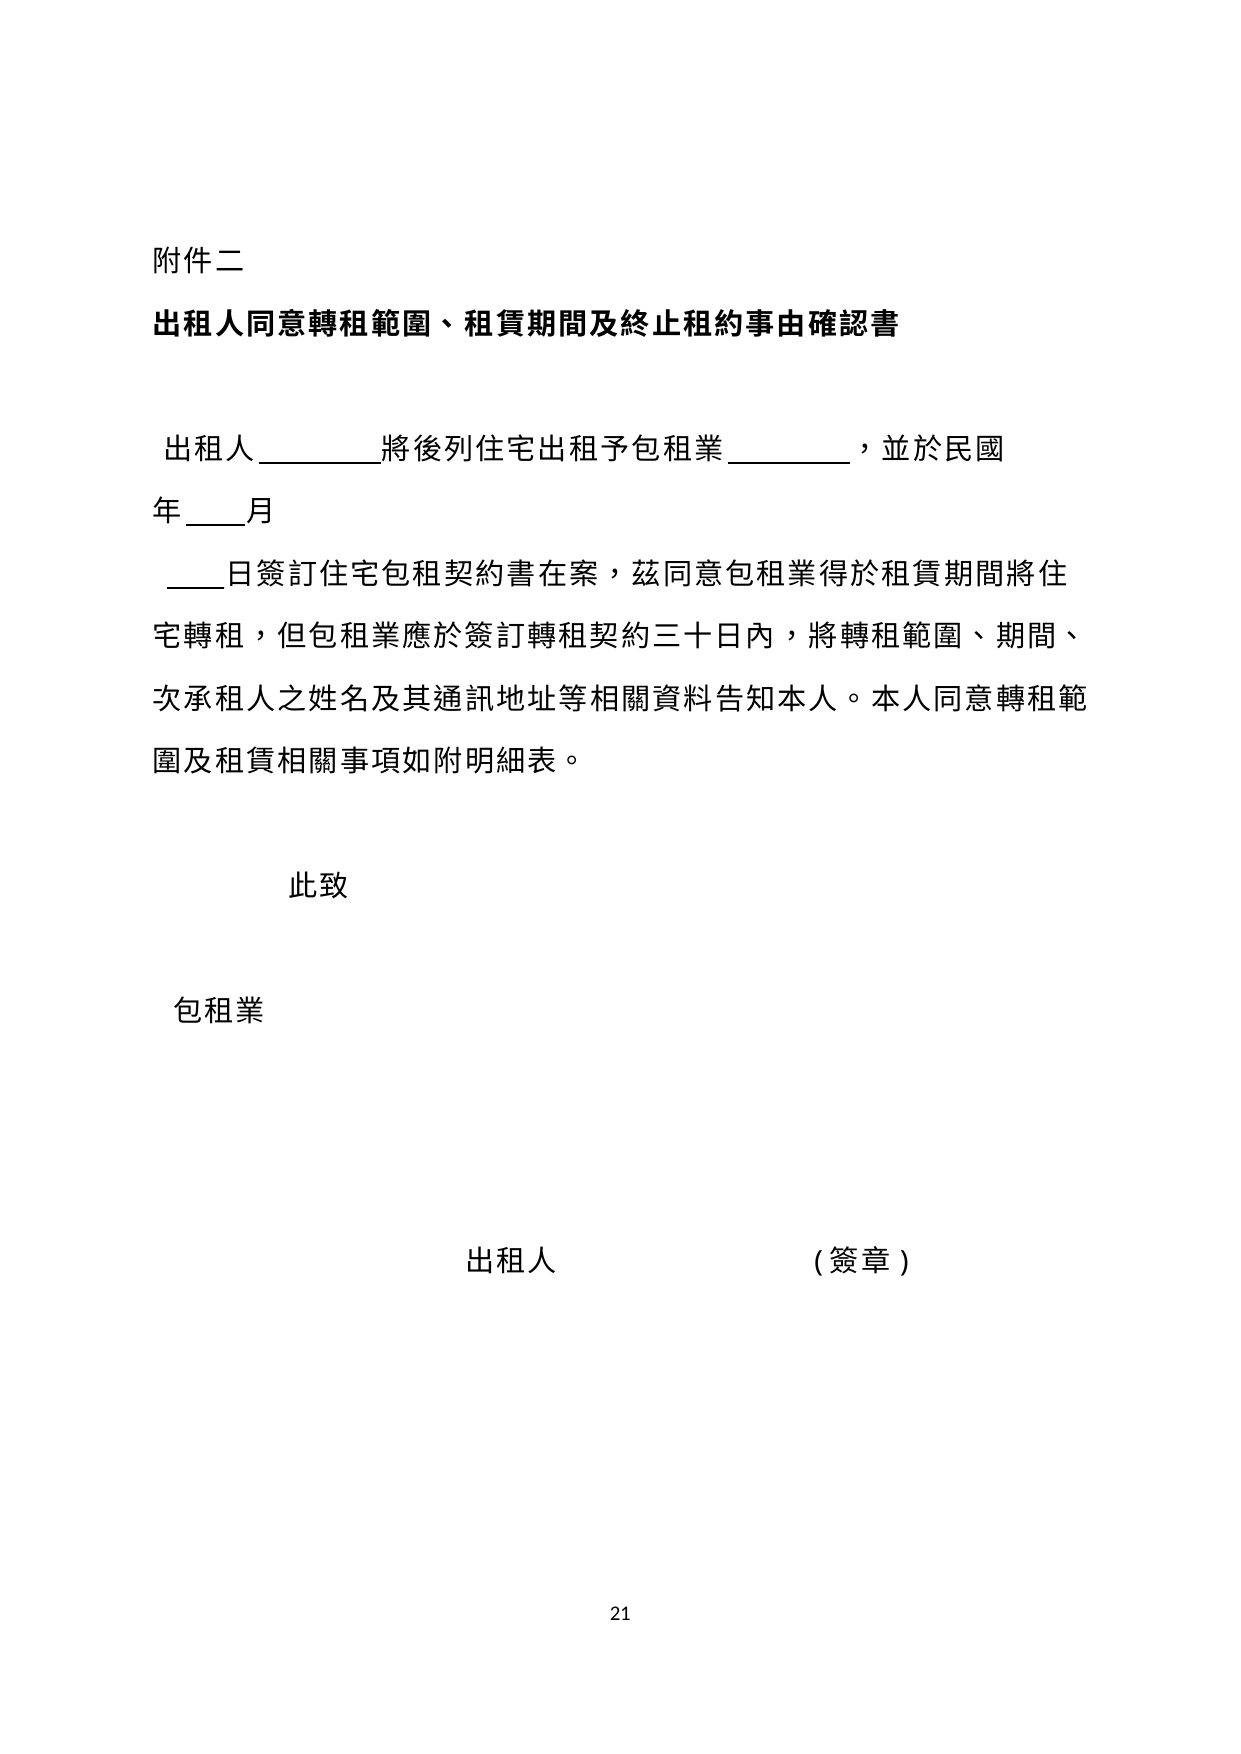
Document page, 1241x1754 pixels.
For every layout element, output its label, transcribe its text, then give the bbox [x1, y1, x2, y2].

text 包租業 [151, 967, 1089, 1030]
text 出租人 (簽章) [455, 1217, 1089, 1280]
text 日簽訂住宅包租契約書在案，茲同意包租業得於租賃期間將住宅轉租，但包租業應於簽訂轉租契約三十日內，將轉租範圍、期間、次承租人之姓名及其通訊地址等相關資料告知本人。本人同意轉租範圍及租賃相關事項如附明細表。 [151, 530, 1089, 780]
text 出租人 將後列住宅出租予包租業 ，並於民國 年 月 [151, 405, 1089, 530]
text 此致 [151, 842, 1089, 905]
text 出租人同意轉租範圍、租賃期間及終止租約事由確認書 [151, 280, 1089, 342]
text 附件二 [151, 217, 1089, 280]
